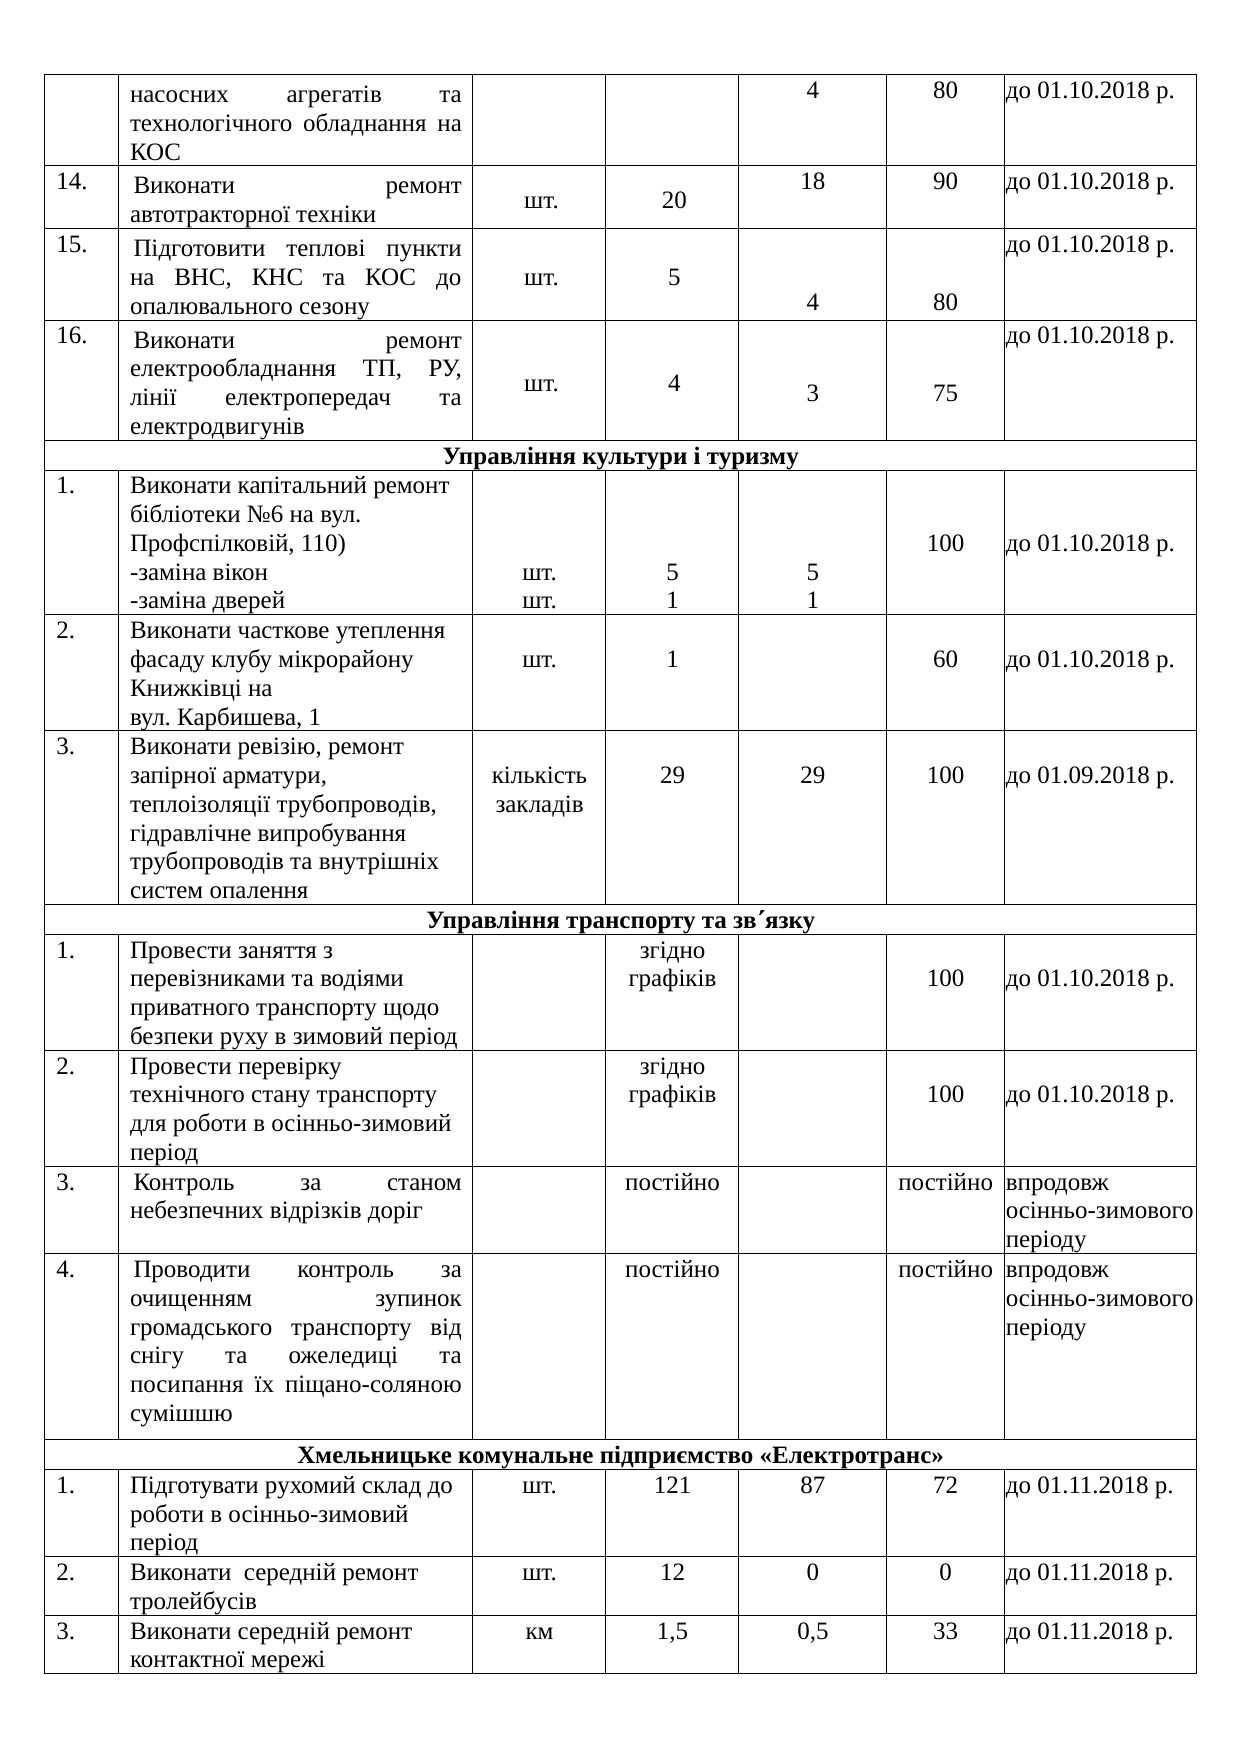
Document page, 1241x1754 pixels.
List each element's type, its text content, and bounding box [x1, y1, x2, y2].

table_cell до 01.10.2018 р. [1005, 166, 1196, 228]
table_cell Проводити контроль за очищенням зупинок громадського транспорту від снігу та ожеледиці та посипання їх піщано-соляною сумішшю [119, 1254, 472, 1439]
table_cell 1. [45, 1470, 118, 1556]
table_cell до 01.11.2018 р. [1005, 1557, 1196, 1615]
table_cell до 01.10.2018 р. [1005, 471, 1196, 614]
table_cell до 01.11.2018 р. [1005, 1616, 1196, 1673]
table_cell 20 [606, 166, 738, 228]
table_cell 0 [887, 1557, 1004, 1615]
table_cell згідно графіків [606, 1051, 738, 1166]
table_cell [739, 935, 886, 1050]
table_cell згідно графіків [606, 935, 738, 1050]
table_cell км [473, 1616, 605, 1673]
table_cell Контроль за станом небезпечних відрізків доріг [119, 1167, 472, 1253]
table_cell Хмельницьке комунальне підприємство «Електротранс» [45, 1440, 1196, 1469]
table_cell до 01.10.2018 р. [1005, 615, 1196, 730]
table_cell шт. [473, 321, 605, 440]
table_cell 100 [887, 935, 1004, 1050]
table_cell 29 [739, 731, 886, 904]
table_cell 2. [45, 1051, 118, 1166]
table_cell 60 [887, 615, 1004, 730]
table_cell Управління культури і туризму [45, 441, 1196, 469]
table_cell [473, 1051, 605, 1166]
table_cell Виконати капітальний ремонт бібліотеки №6 на вул. Профспілковій, 110) -заміна вікон -заміна дверей [119, 471, 472, 614]
table_cell до 01.10.2018 р. [1005, 935, 1196, 1050]
table_cell 100 [887, 731, 1004, 904]
table_cell Підготувати рухомий склад до роботи в осінньо-зимовий період [119, 1470, 472, 1556]
table_cell 3. [45, 1616, 118, 1673]
table_cell 5 [606, 229, 738, 319]
table_cell [739, 1051, 886, 1166]
table_cell до 01.10.2018 р. [1005, 229, 1196, 319]
table_cell впродовж осінньо-зимового періоду [1005, 1167, 1196, 1253]
table_cell до 01.11.2018 р. [1005, 1470, 1196, 1556]
table_cell 100 [887, 1051, 1004, 1166]
table_cell Виконати середній ремонт тролейбусів [119, 1557, 472, 1615]
table_cell Управління транспорту та звязку [45, 905, 1196, 934]
table_cell 4 [739, 75, 886, 165]
table_cell 0 [739, 1557, 886, 1615]
table_cell Виконати часткове утеплення фасаду клубу мікрорайону Книжківці на вул. Карбишева, 1 [119, 615, 472, 730]
table_cell Виконати ремонт електрообладнання ТП, РУ, лінії електропередач та електродвигунів [119, 321, 472, 440]
table_cell 16. [45, 321, 118, 440]
table_cell постійно [887, 1167, 1004, 1253]
table_cell 4 [739, 229, 886, 319]
table_cell 1. [45, 935, 118, 1050]
table_cell 121 [606, 1470, 738, 1556]
table_cell 4. [45, 1254, 118, 1439]
table_cell кількість закладів [473, 731, 605, 904]
table_cell 1 [606, 615, 738, 730]
table_cell [606, 75, 738, 165]
table_cell 87 [739, 1470, 886, 1556]
table_cell Провести заняття з перевізниками та водіями приватного транспорту щодо безпеки руху в зимовий період [119, 935, 472, 1050]
table_cell [739, 1254, 886, 1439]
table_cell 90 [887, 166, 1004, 228]
table_cell 80 [887, 75, 1004, 165]
table_cell шт. [473, 166, 605, 228]
table_cell шт. [473, 615, 605, 730]
table_cell шт. [473, 1470, 605, 1556]
table_cell 18 [739, 166, 886, 228]
table_cell 0,5 [739, 1616, 886, 1673]
table_cell 3 [739, 321, 886, 440]
table_cell 80 [887, 229, 1004, 319]
table_cell шт. шт. [473, 471, 605, 614]
table_cell шт. [473, 229, 605, 319]
table_cell постійно [606, 1254, 738, 1439]
table_cell 1,5 [606, 1616, 738, 1673]
table_cell впродовж осінньо-зимового періоду [1005, 1254, 1196, 1439]
table_cell [473, 935, 605, 1050]
table_cell [739, 615, 886, 730]
table_cell 15. [45, 229, 118, 319]
table_cell 1. [45, 471, 118, 614]
table_cell 75 [887, 321, 1004, 440]
table_cell Підготовити теплові пункти на ВНС, КНС та КОС до опалювального сезону [119, 229, 472, 319]
table_cell Провести перевірку технічного стану транспорту для роботи в осінньо-зимовий період [119, 1051, 472, 1166]
table_cell [45, 75, 118, 165]
table_cell 2. [45, 1557, 118, 1615]
table_cell Виконати ремонт автотракторної техніки [119, 166, 472, 228]
table_cell 72 [887, 1470, 1004, 1556]
table_cell 5 1 [606, 471, 738, 614]
table_cell 14. [45, 166, 118, 228]
table_cell до 01.09.2018 р. [1005, 731, 1196, 904]
table_cell Виконати середній ремонт контактної мережі [119, 1616, 472, 1673]
table_cell [739, 1167, 886, 1253]
table_cell 33 [887, 1616, 1004, 1673]
table_cell шт. [473, 1557, 605, 1615]
table_cell Виконати ревізію, ремонт запірної арматури, теплоізоляції трубопроводів, гідравлічне випробування трубопроводів та внутрішніх систем опалення [119, 731, 472, 904]
table_cell 100 [887, 471, 1004, 614]
table_cell 29 [606, 731, 738, 904]
table_cell насосних агрегатів та технологічного обладнання на КОС [119, 75, 472, 165]
table_cell 2. [45, 615, 118, 730]
table_cell до 01.10.2018 р. [1005, 321, 1196, 440]
table_cell [473, 1254, 605, 1439]
table_cell до 01.10.2018 р. [1005, 75, 1196, 165]
table_cell 12 [606, 1557, 738, 1615]
table_cell [473, 1167, 605, 1253]
table_cell 5 1 [739, 471, 886, 614]
table_cell [473, 75, 605, 165]
table_cell постійно [606, 1167, 738, 1253]
table_cell 3. [45, 1167, 118, 1253]
table_cell постійно [887, 1254, 1004, 1439]
table_cell до 01.10.2018 р. [1005, 1051, 1196, 1166]
table_cell 4 [606, 321, 738, 440]
table_cell 3. [45, 731, 118, 904]
